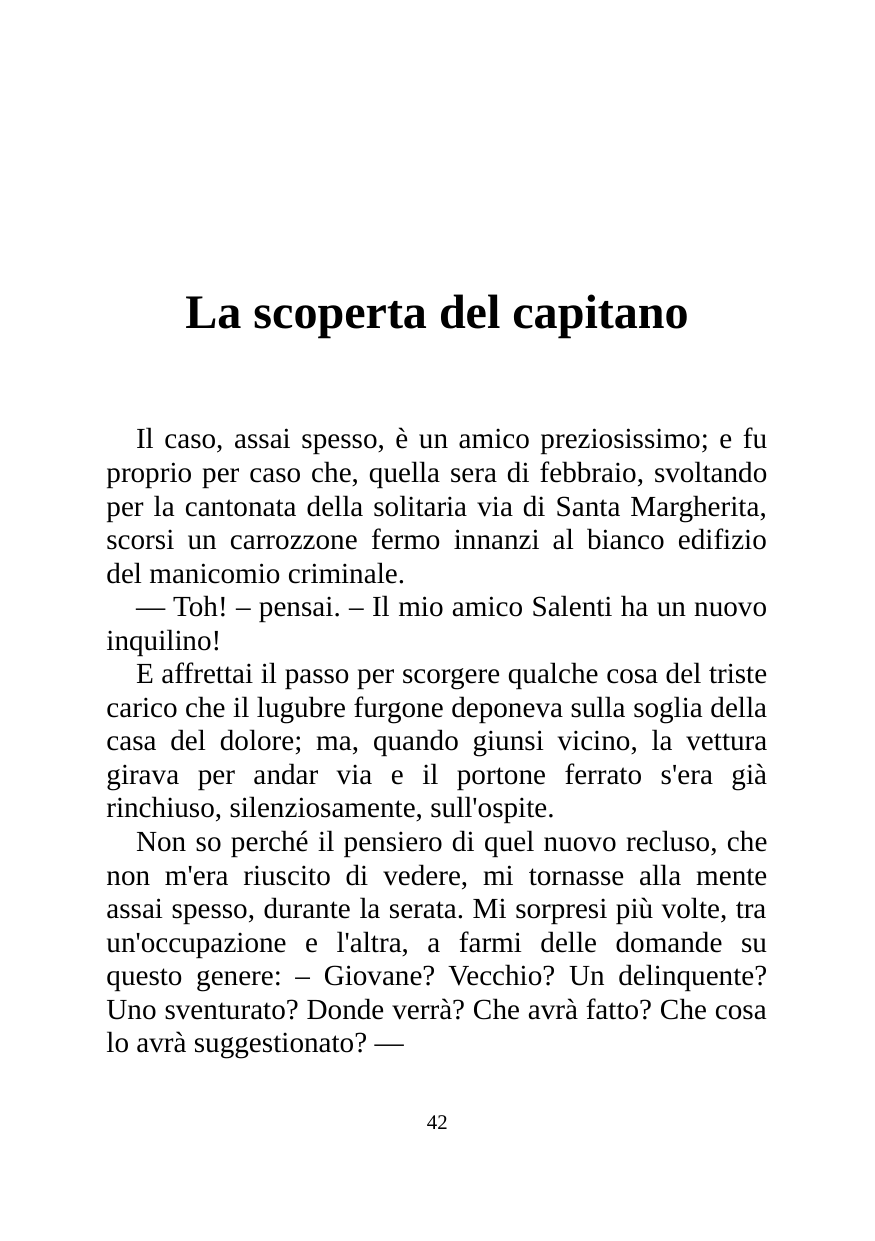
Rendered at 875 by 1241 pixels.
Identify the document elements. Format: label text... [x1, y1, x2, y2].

text Il caso, assai spesso, è un amico preziosissimo; e fu proprio per caso che, quella sera di febbraio, svoltando per la cantonata della solitaria via di Santa Margherita, scorsi un carrozzone fermo innanzi al bianco edifizio del manicomio criminale. [106, 422, 768, 589]
text — Toh! – pensai. – Il mio amico Salenti ha un nuovo inquilino! [106, 589, 768, 656]
text E affrettai il passo per scorgere qualche cosa del triste carico che il lugubre furgone deponeva sulla soglia della casa del dolore; ma, quando giunsi vicino, la vettura girava per andar via e il portone ferrato s'era già rinchiuso, silenziosamente, sull'ospite. [106, 656, 768, 824]
text Non so perché il pensiero di quel nuovo recluso, che non m'era riuscito di vedere, mi tornasse alla mente assai spesso, durante la serata. Mi sorpresi più volte, tra un'occupazione e l'altra, a farmi delle domande su questo genere: – Giovane? Vecchio? Un delinquente? Uno sventurato? Donde verrà? Che avrà fatto? Che cosa lo avrà suggestionato? — [106, 824, 768, 1059]
subtitle La scoperta del capitano [106, 283, 768, 339]
